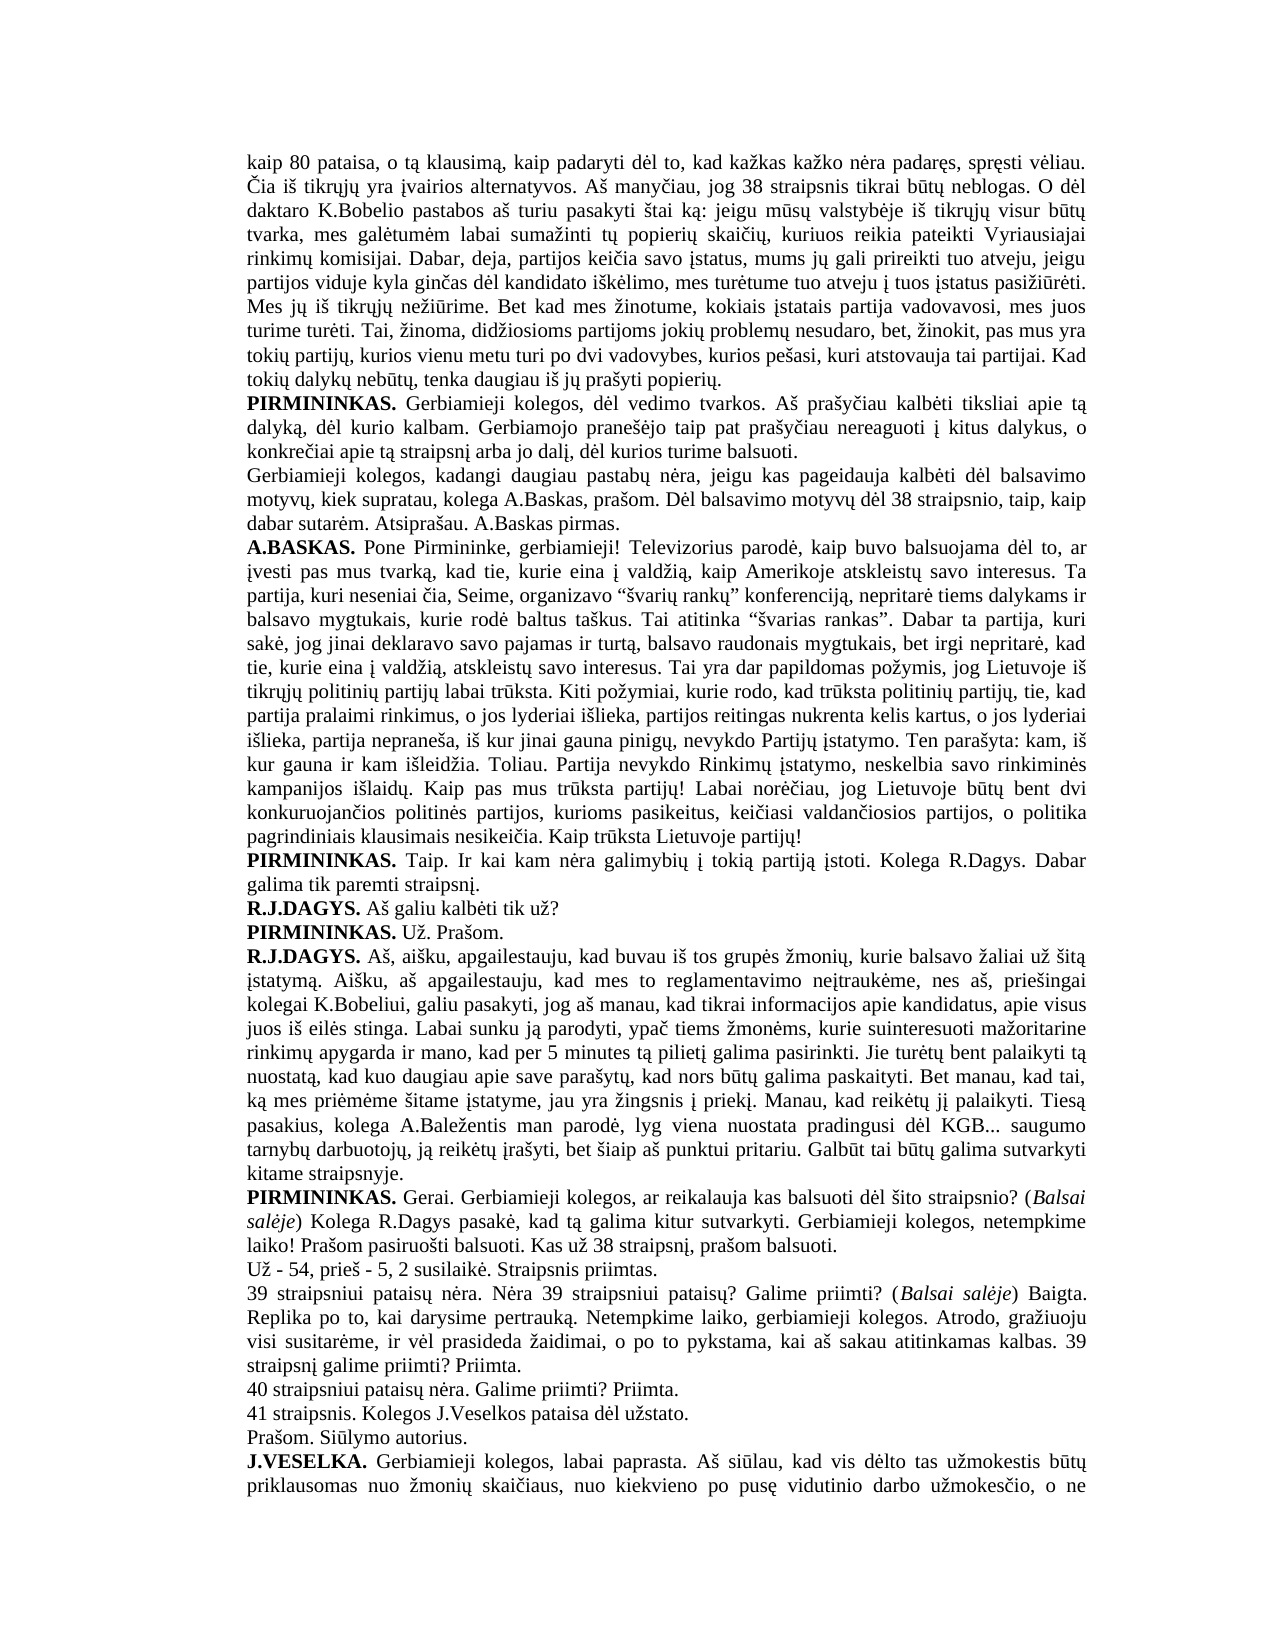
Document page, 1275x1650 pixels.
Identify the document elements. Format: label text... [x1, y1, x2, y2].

text PIRMININKAS. Taip. Ir kai kam nėra galimybių į tokią partiją įstoti. Kolega R.Dagys. Dabar galima tik paremti straipsnį. [247, 848, 1087, 896]
text R.J.DAGYS. Aš, aišku, apgailestauju, kad buvau iš tos grupės žmonių, kurie balsavo žaliai už šitą įstatymą. Aišku, aš apgailestauju, kad mes to reglamentavimo neįtraukėme, nes aš, priešingai kolegai K.Bobeliui, galiu pasakyti, jog aš manau, kad tikrai informacijos apie kandidatus, apie visus juos iš eilės stinga. Labai sunku ją parodyti, ypač tiems žmonėms, kurie suinteresuoti mažoritarine rinkimų apygarda ir mano, kad per 5 minutes tą pilietį galima pasirinkti. Jie turėtų bent palaikyti tą nuostatą, kad kuo daugiau apie save parašytų, kad nors būtų galima paskaityti. Bet manau, kad tai, ką mes priėmėme šitame įstatyme, jau yra žingsnis į priekį. Manau, kad reikėtų jį palaikyti. Tiesą pasakius, kolega A.Baležentis man parodė, lyg viena nuostata pradingusi dėl KGB... saugumo tarnybų darbuotojų, ją reikėtų įrašyti, bet šiaip aš punktui pritariu. Galbūt tai būtų galima sutvarkyti kitame straipsnyje. [247, 944, 1087, 1185]
text J.VESELKA. Gerbiamieji kolegos, labai paprasta. Aš siūlau, kad vis dėlto tas užmokestis būtų priklausomas nuo žmonių skaičiaus, nuo kiekvieno po pusę vidutinio darbo užmokesčio, o ne [247, 1449, 1087, 1497]
text PIRMININKAS. Už. Prašom. [247, 920, 1087, 944]
text Prašom. Siūlymo autorius. [247, 1425, 1087, 1449]
text 40 straipsniui pataisų nėra. Galime priimti? Priimta. [247, 1377, 1087, 1401]
text 41 straipsnis. Kolegos J.Veselkos pataisa dėl užstato. [247, 1401, 1087, 1425]
text kaip 80 pataisa, o tą klausimą, kaip padaryti dėl to, kad kažkas kažko nėra padaręs, spręsti vėliau. Čia iš tikrųjų yra įvairios alternatyvos. Aš manyčiau, jog 38 straipsnis tikrai būtų neblogas. O dėl daktaro K.Bobelio pastabos aš turiu pasakyti štai ką: jeigu mūsų valstybėje iš tikrųjų visur būtų tvarka, mes galėtumėm labai sumažinti tų popierių skaičių, kuriuos reikia pateikti Vyriausiajai rinkimų komisijai. Dabar, deja, partijos keičia savo įstatus, mums jų gali prireikti tuo atveju, jeigu partijos viduje kyla ginčas dėl kandidato iškėlimo, mes turėtume tuo atveju į tuos įstatus pasižiūrėti. Mes jų iš tikrųjų nežiūrime. Bet kad mes žinotume, kokiais įstatais partija vadovavosi, mes juos turime turėti. Tai, žinoma, didžiosioms partijoms jokių problemų nesudaro, bet, žinokit, pas mus yra tokių partijų, kurios vienu metu turi po dvi vadovybes, kurios pešasi, kuri atstovauja tai partijai. Kad tokių dalykų nebūtų, tenka daugiau iš jų prašyti popierių. [247, 150, 1087, 391]
text A.BASKAS. Pone Pirmininke, gerbiamieji! Televizorius parodė, kaip buvo balsuojama dėl to, ar įvesti pas mus tvarką, kad tie, kurie eina į valdžią, kaip Amerikoje atskleistų savo interesus. Ta partija, kuri neseniai čia, Seime, organizavo “švarių rankų” konferenciją, nepritarė tiems dalykams ir balsavo mygtukais, kurie rodė baltus taškus. Tai atitinka “švarias rankas”. Dabar ta partija, kuri sakė, jog jinai deklaravo savo pajamas ir turtą, balsavo raudonais mygtukais, bet irgi nepritarė, kad tie, kurie eina į valdžią, atskleistų savo interesus. Tai yra dar papildomas požymis, jog Lietuvoje iš tikrųjų politinių partijų labai trūksta. Kiti požymiai, kurie rodo, kad trūksta politinių partijų, tie, kad partija pralaimi rinkimus, o jos lyderiai išlieka, partijos reitingas nukrenta kelis kartus, o jos lyderiai išlieka, partija nepraneša, iš kur jinai gauna pinigų, nevykdo Partijų įstatymo. Ten parašyta: kam, iš kur gauna ir kam išleidžia. Toliau. Partija nevykdo Rinkimų įstatymo, neskelbia savo rinkiminės kampanijos išlaidų. Kaip pas mus trūksta partijų! Labai norėčiau, jog Lietuvoje būtų bent dvi konkuruojančios politinės partijos, kurioms pasikeitus, keičiasi valdančiosios partijos, o politika pagrindiniais klausimais nesikeičia. Kaip trūksta Lietuvoje partijų! [247, 535, 1087, 848]
text PIRMININKAS. Gerbiamieji kolegos, dėl vedimo tvarkos. Aš prašyčiau kalbėti tiksliai apie tą dalyką, dėl kurio kalbam. Gerbiamojo pranešėjo taip pat prašyčiau nereaguoti į kitus dalykus, o konkrečiai apie tą straipsnį arba jo dalį, dėl kurios turime balsuoti. [247, 391, 1087, 463]
text 39 straipsniui pataisų nėra. Nėra 39 straipsniui pataisų? Galime priimti? (Balsai salėje) Baigta. Replika po to, kai darysime pertrauką. Netempkime laiko, gerbiamieji kolegos. Atrodo, gražiuoju visi susitarėme, ir vėl prasideda žaidimai, o po to pykstama, kai aš sakau atitinkamas kalbas. 39 straipsnį galime priimti? Priimta. [247, 1281, 1087, 1377]
text Už - 54, prieš - 5, 2 susilaikė. Straipsnis priimtas. [247, 1257, 1087, 1281]
text R.J.DAGYS. Aš galiu kalbėti tik už? [247, 896, 1087, 920]
text Gerbiamieji kolegos, kadangi daugiau pastabų nėra, jeigu kas pageidauja kalbėti dėl balsavimo motyvų, kiek supratau, kolega A.Baskas, prašom. Dėl balsavimo motyvų dėl 38 straipsnio, taip, kaip dabar sutarėm. Atsiprašau. A.Baskas pirmas. [247, 463, 1087, 535]
text PIRMININKAS. Gerai. Gerbiamieji kolegos, ar reikalauja kas balsuoti dėl šito straipsnio? (Balsai salėje) Kolega R.Dagys pasakė, kad tą galima kitur sutvarkyti. Gerbiamieji kolegos, netempkime laiko! Prašom pasiruošti balsuoti. Kas už 38 straipsnį, prašom balsuoti. [247, 1185, 1087, 1257]
